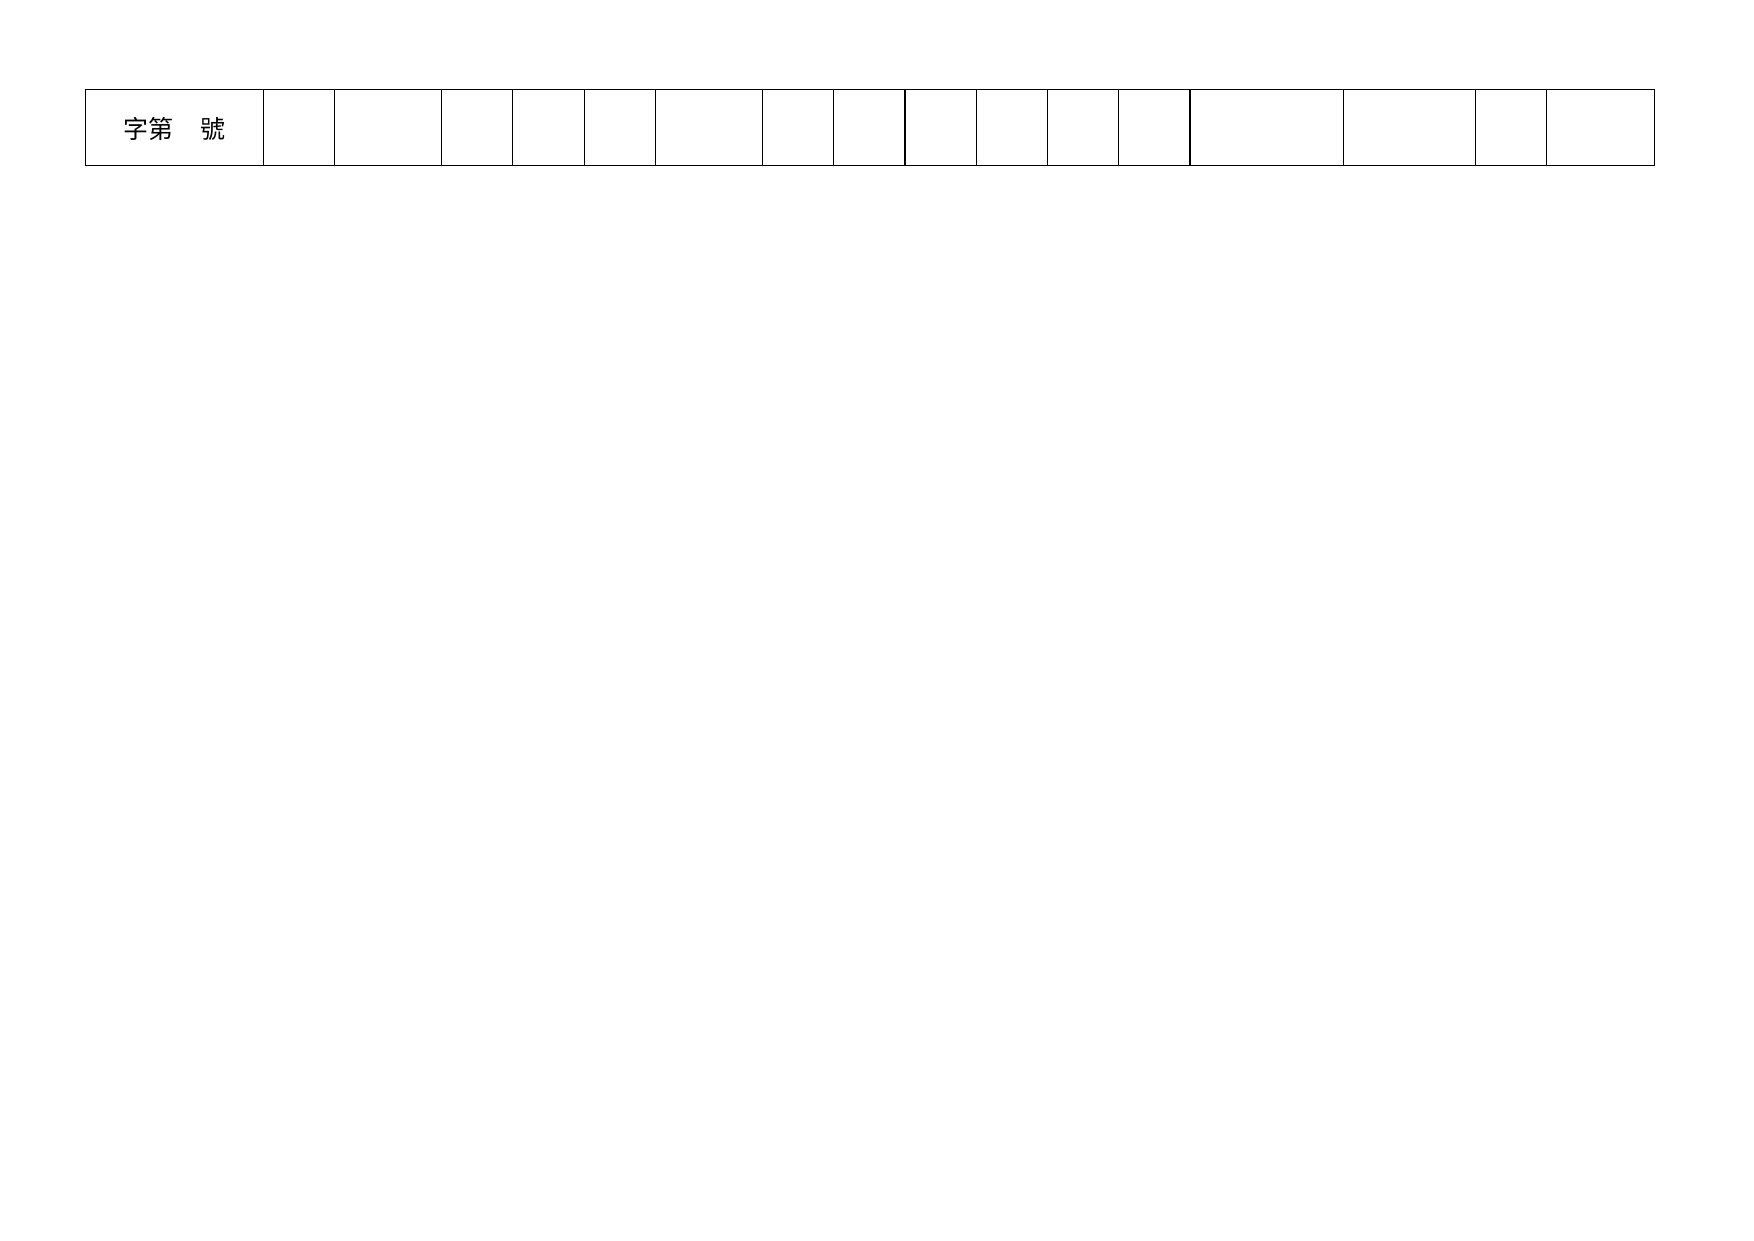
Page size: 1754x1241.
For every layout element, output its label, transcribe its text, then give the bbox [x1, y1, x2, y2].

table_cell [1191, 90, 1343, 165]
table_cell [1119, 90, 1189, 165]
table_cell 字第 號 [86, 90, 263, 165]
table_cell [335, 90, 441, 165]
table_cell [264, 90, 334, 165]
table_cell [656, 90, 762, 165]
table_cell [442, 90, 512, 165]
table_cell [1344, 90, 1475, 165]
table_cell [585, 90, 655, 165]
table_cell [763, 90, 833, 165]
table_cell [1547, 90, 1654, 165]
table_cell [1476, 90, 1546, 165]
table_cell [513, 90, 584, 165]
table_cell [834, 90, 904, 165]
table_cell [1048, 90, 1118, 165]
table_cell [906, 90, 976, 165]
table_cell [977, 90, 1047, 165]
